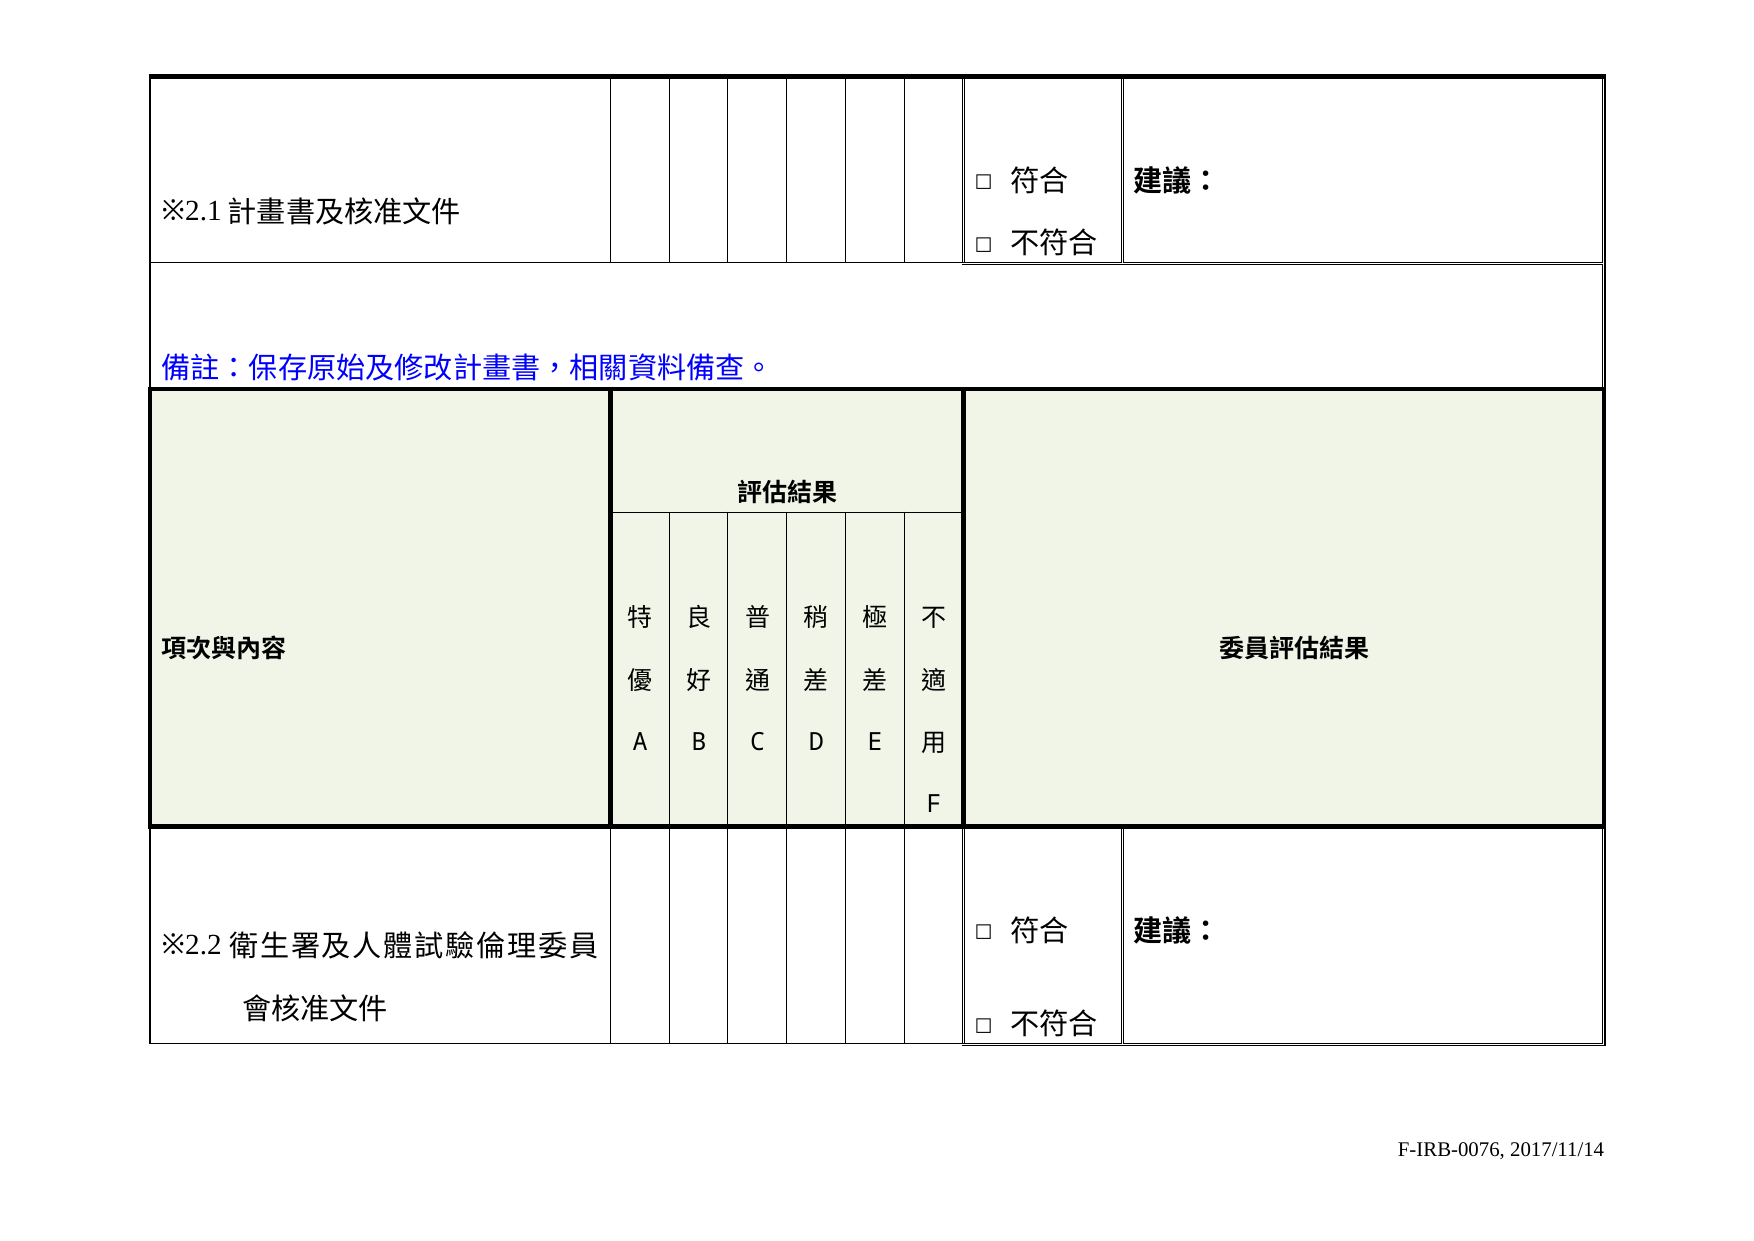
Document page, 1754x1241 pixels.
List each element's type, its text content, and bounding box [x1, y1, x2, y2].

table_cell [670, 829, 727, 1043]
table_cell 評估結果 [613, 391, 961, 512]
table_cell ☐ 符合 ☐ 不符合 [965, 829, 1121, 1043]
table_cell 極差 E [846, 513, 904, 824]
table_cell [846, 79, 904, 262]
table_cell [728, 79, 786, 262]
table_cell 稍差 D [787, 513, 845, 824]
table_cell [905, 829, 962, 1043]
table_cell [728, 829, 786, 1043]
table_cell [787, 829, 845, 1043]
table_cell [787, 79, 845, 262]
table_cell [670, 79, 727, 262]
table_cell 建議： [1124, 79, 1602, 262]
table_cell 項次與內容 [152, 391, 608, 824]
table_cell [846, 829, 904, 1043]
table_cell ☐ 符合 ☐ 不符合 [965, 79, 1121, 262]
table_cell [905, 79, 962, 262]
table_cell ※2.2衛生署及人體試驗倫理委員會核准文件 [151, 829, 610, 1043]
table_cell 不適用 F [905, 513, 961, 824]
table_cell [611, 829, 669, 1043]
table_cell 普通 C [728, 513, 786, 824]
table_cell 特優 A [613, 513, 669, 824]
table_cell 建議： [1124, 829, 1602, 1043]
table_cell 備註：保存原始及修改計畫書，相關資料備查。 [151, 263, 1602, 387]
table_cell 良好 B [670, 513, 727, 824]
table_cell [611, 79, 669, 262]
table_cell 委員評估結果 [966, 391, 1602, 824]
table_cell ※2.1計畫書及核准文件 [151, 79, 610, 262]
